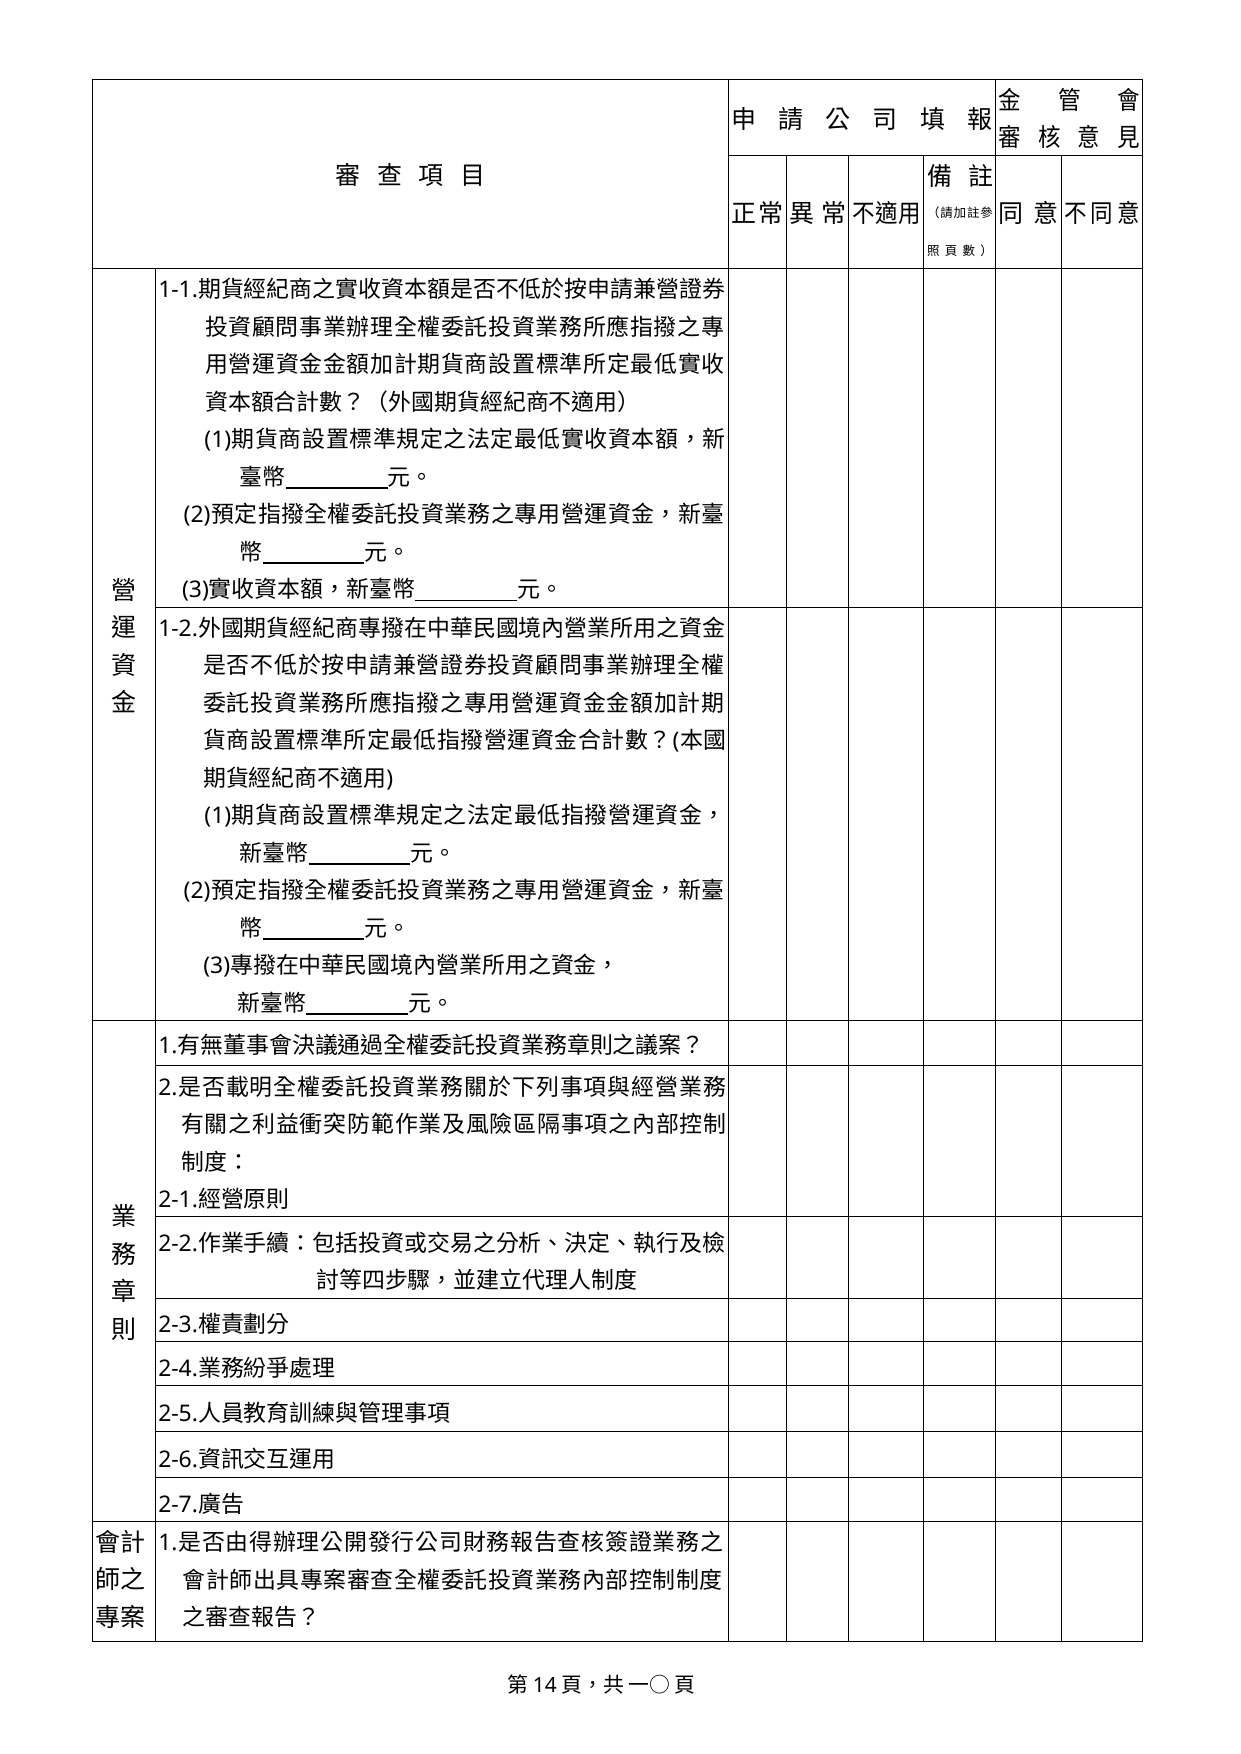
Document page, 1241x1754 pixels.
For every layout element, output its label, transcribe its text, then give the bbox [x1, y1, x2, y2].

table_cell [1062, 1217, 1142, 1297]
table_cell [1062, 269, 1142, 607]
table_cell [849, 1432, 923, 1477]
table_cell [729, 1342, 786, 1385]
table_cell [787, 1478, 848, 1521]
table_cell 2.是否載明全權委託投資業務關於下列事項與經營業務有關之利益衝突防範作業及風險區隔事項之內部控制制度： 2-1.經營原則 [156, 1066, 728, 1216]
table_cell [1062, 1021, 1142, 1065]
table_cell [924, 608, 995, 1020]
table_cell [924, 1522, 995, 1641]
table_cell [729, 1021, 786, 1065]
table_cell 異常 [787, 156, 848, 268]
table_cell [849, 269, 923, 607]
table_cell [1062, 1066, 1142, 1216]
table_cell 2-3.權責劃分 [156, 1299, 728, 1341]
table_cell [729, 1478, 786, 1521]
table_cell [1062, 1386, 1142, 1431]
table_cell 1.有無董事會決議通過全權委託投資業務章則之議案？ [156, 1021, 728, 1065]
table_cell [924, 1066, 995, 1216]
table_cell [849, 1386, 923, 1431]
table_cell [1062, 1299, 1142, 1341]
table_cell [996, 1522, 1061, 1641]
table_cell 2-4.業務紛爭處理 [156, 1342, 728, 1385]
table_cell [924, 1342, 995, 1385]
table_cell [787, 1066, 848, 1216]
table_cell 2-2.作業手續：包括投資或交易之分析、決定、執行及檢討等四步驟，並建立代理人制度 [156, 1217, 728, 1297]
table_cell 營 運 資 金 [93, 269, 155, 1020]
table_cell [729, 1066, 786, 1216]
table_cell 會計師之專案 [93, 1522, 155, 1641]
table_cell [996, 1217, 1061, 1297]
table_cell [729, 1386, 786, 1431]
table_cell [787, 1217, 848, 1297]
table_cell 1.是否由得辦理公開發行公司財務報告查核簽證業務之會計師出具專案審查全權委託投資業務內部控制制度之審查報告？ [156, 1522, 728, 1641]
table_cell [849, 1299, 923, 1341]
table_cell 備註（請加註參照頁數） [924, 156, 995, 268]
table_cell [924, 1299, 995, 1341]
table_cell 同意 [996, 156, 1061, 268]
table_cell 2-6.資訊交互運用 [156, 1432, 728, 1477]
table_cell [1062, 1432, 1142, 1477]
table_cell [787, 1342, 848, 1385]
table_cell [996, 1386, 1061, 1431]
table_cell [1062, 1522, 1142, 1641]
table_cell [787, 1021, 848, 1065]
table_cell [849, 1478, 923, 1521]
table_cell 1-1.期貨經紀商之實收資本額是否不低於按申請兼營證券投資顧問事業辦理全權委託投資業務所應指撥之專用營運資金金額加計期貨商設置標準所定最低實收資本額合計數？（外國期貨經紀商不適用） (1)期貨商設置標準規定之法定最低實收資本額，新臺幣 元。 (2)預定指撥全權委託投資業務之專用營運資金，新臺幣 元。 (3)實收資本額，新臺幣 元。 [156, 269, 728, 607]
table_cell [849, 1217, 923, 1297]
table_cell [996, 1021, 1061, 1065]
table_cell [787, 1432, 848, 1477]
table_cell [924, 269, 995, 607]
table_cell 業 務 章 則 [93, 1021, 155, 1521]
table_cell [924, 1432, 995, 1477]
table_cell [787, 1386, 848, 1431]
table_cell [787, 608, 848, 1020]
table_cell [996, 1299, 1061, 1341]
table_cell [996, 1478, 1061, 1521]
table_header 金管會 審核意見 [996, 80, 1142, 155]
table_cell [924, 1478, 995, 1521]
table_cell [787, 1522, 848, 1641]
table_cell [849, 1021, 923, 1065]
table_cell [849, 1342, 923, 1385]
table_cell 2-7.廣告 [156, 1478, 728, 1521]
table_cell [729, 1522, 786, 1641]
table_cell [996, 269, 1061, 607]
table_cell [996, 1066, 1061, 1216]
table_cell [849, 1522, 923, 1641]
table_cell 1-2.外國期貨經紀商專撥在中華民國境內營業所用之資金是否不低於按申請兼營證券投資顧問事業辦理全權委託投資業務所應指撥之專用營運資金金額加計期貨商設置標準所定最低指撥營運資金合計數？(本國期貨經紀商不適用) (1)期貨商設置標準規定之法定最低指撥營運資金，新臺幣 元。 (2)預定指撥全權委託投資業務之專用營運資金，新臺幣 元。 (3)專撥在中華民國境內營業所用之資金， 新臺幣 元。 [156, 608, 728, 1020]
table_header 審 查 項 目 [93, 80, 728, 268]
table_cell [996, 608, 1061, 1020]
table_cell [996, 1342, 1061, 1385]
table_cell 不適用 [849, 156, 923, 268]
table_header 申 請 公 司 填 報 [729, 80, 995, 155]
table_cell 正常 [729, 156, 786, 268]
table_cell 不同意 [1062, 156, 1142, 268]
table_cell [729, 1432, 786, 1477]
table_cell [729, 269, 786, 607]
table_cell [729, 608, 786, 1020]
table_cell [849, 608, 923, 1020]
table_cell [1062, 608, 1142, 1020]
table_cell [729, 1299, 786, 1341]
table_cell [1062, 1342, 1142, 1385]
table_cell [924, 1021, 995, 1065]
table_cell [924, 1217, 995, 1297]
table_cell [924, 1386, 995, 1431]
table_cell [849, 1066, 923, 1216]
table_cell 2-5.人員教育訓練與管理事項 [156, 1386, 728, 1431]
table_cell [1062, 1478, 1142, 1521]
table_cell [996, 1432, 1061, 1477]
table_cell [787, 1299, 848, 1341]
table_cell [729, 1217, 786, 1297]
table_cell [787, 269, 848, 607]
